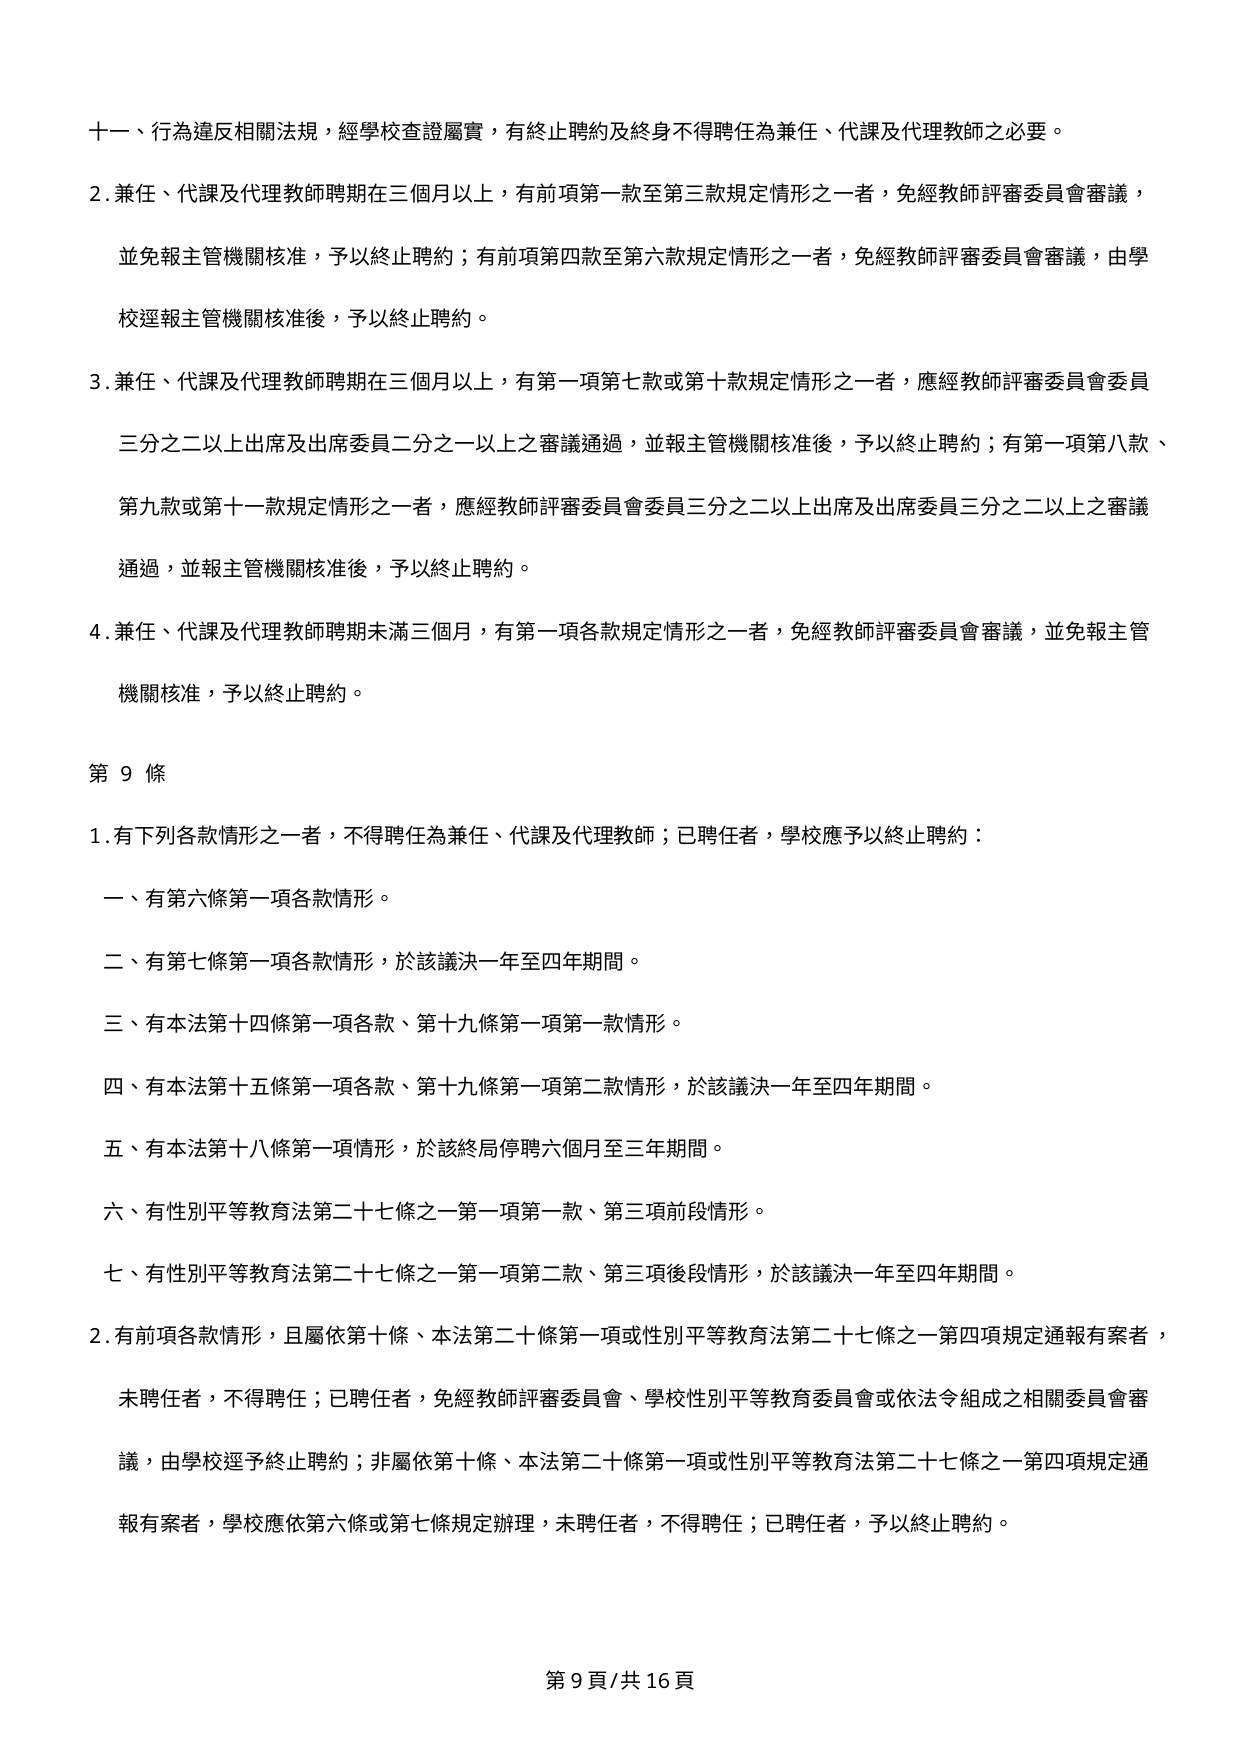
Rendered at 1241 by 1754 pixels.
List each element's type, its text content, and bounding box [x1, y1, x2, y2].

text 4.兼任、代課及代理教師聘期未滿三個月，有第一項各款規定情形之一者，免經教師評審委員會審議，並免報主管機關核准，予以終止聘約。 [89, 588, 1152, 713]
text 三、有本法第十四條第一項各款、第十九條第一項第一款情形。 [103, 981, 1152, 1043]
text 一、有第六條第一項各款情形。 [103, 856, 1152, 918]
text 第 9 條 [89, 731, 1152, 793]
text 六、有性別平等教育法第二十七條之一第一項第一款、第三項前段情形。 [103, 1168, 1152, 1231]
text 四、有本法第十五條第一項各款、第十九條第一項第二款情形，於該議決一年至四年期間。 [103, 1043, 1152, 1106]
text 3.兼任、代課及代理教師聘期在三個月以上，有第一項第七款或第十款規定情形之一者，應經教師評審委員會委員三分之二以上出席及出席委員二分之一以上之審議通過，並報主管機關核准後，予以終止聘約；有第一項第八款、第九款或第十一款規定情形之一者，應經教師評審委員會委員三分之二以上出席及出席委員三分之二以上之審議通過，並報主管機關核准後，予以終止聘約。 [89, 338, 1152, 588]
text 二、有第七條第一項各款情形，於該議決一年至四年期間。 [103, 918, 1152, 981]
text 十一、行為違反相關法規，經學校查證屬實，有終止聘約及終身不得聘任為兼任、代課及代理教師之必要。 [89, 88, 1152, 151]
text 五、有本法第十八條第一項情形，於該終局停聘六個月至三年期間。 [103, 1106, 1152, 1168]
text 2.有前項各款情形，且屬依第十條、本法第二十條第一項或性別平等教育法第二十七條之一第四項規定通報有案者，未聘任者，不得聘任；已聘任者，免經教師評審委員會、學校性別平等教育委員會或依法令組成之相關委員會審議，由學校逕予終止聘約；非屬依第十條、本法第二十條第一項或性別平等教育法第二十七條之一第四項規定通報有案者，學校應依第六條或第七條規定辦理，未聘任者，不得聘任；已聘任者，予以終止聘約。 [89, 1293, 1152, 1543]
text 1.有下列各款情形之一者，不得聘任為兼任、代課及代理教師；已聘任者，學校應予以終止聘約： [89, 793, 1152, 856]
text 2.兼任、代課及代理教師聘期在三個月以上，有前項第一款至第三款規定情形之一者，免經教師評審委員會審議，並免報主管機關核准，予以終止聘約；有前項第四款至第六款規定情形之一者，免經教師評審委員會審議，由學校逕報主管機關核准後，予以終止聘約。 [89, 151, 1152, 338]
text 七、有性別平等教育法第二十七條之一第一項第二款、第三項後段情形，於該議決一年至四年期間。 [103, 1231, 1152, 1293]
